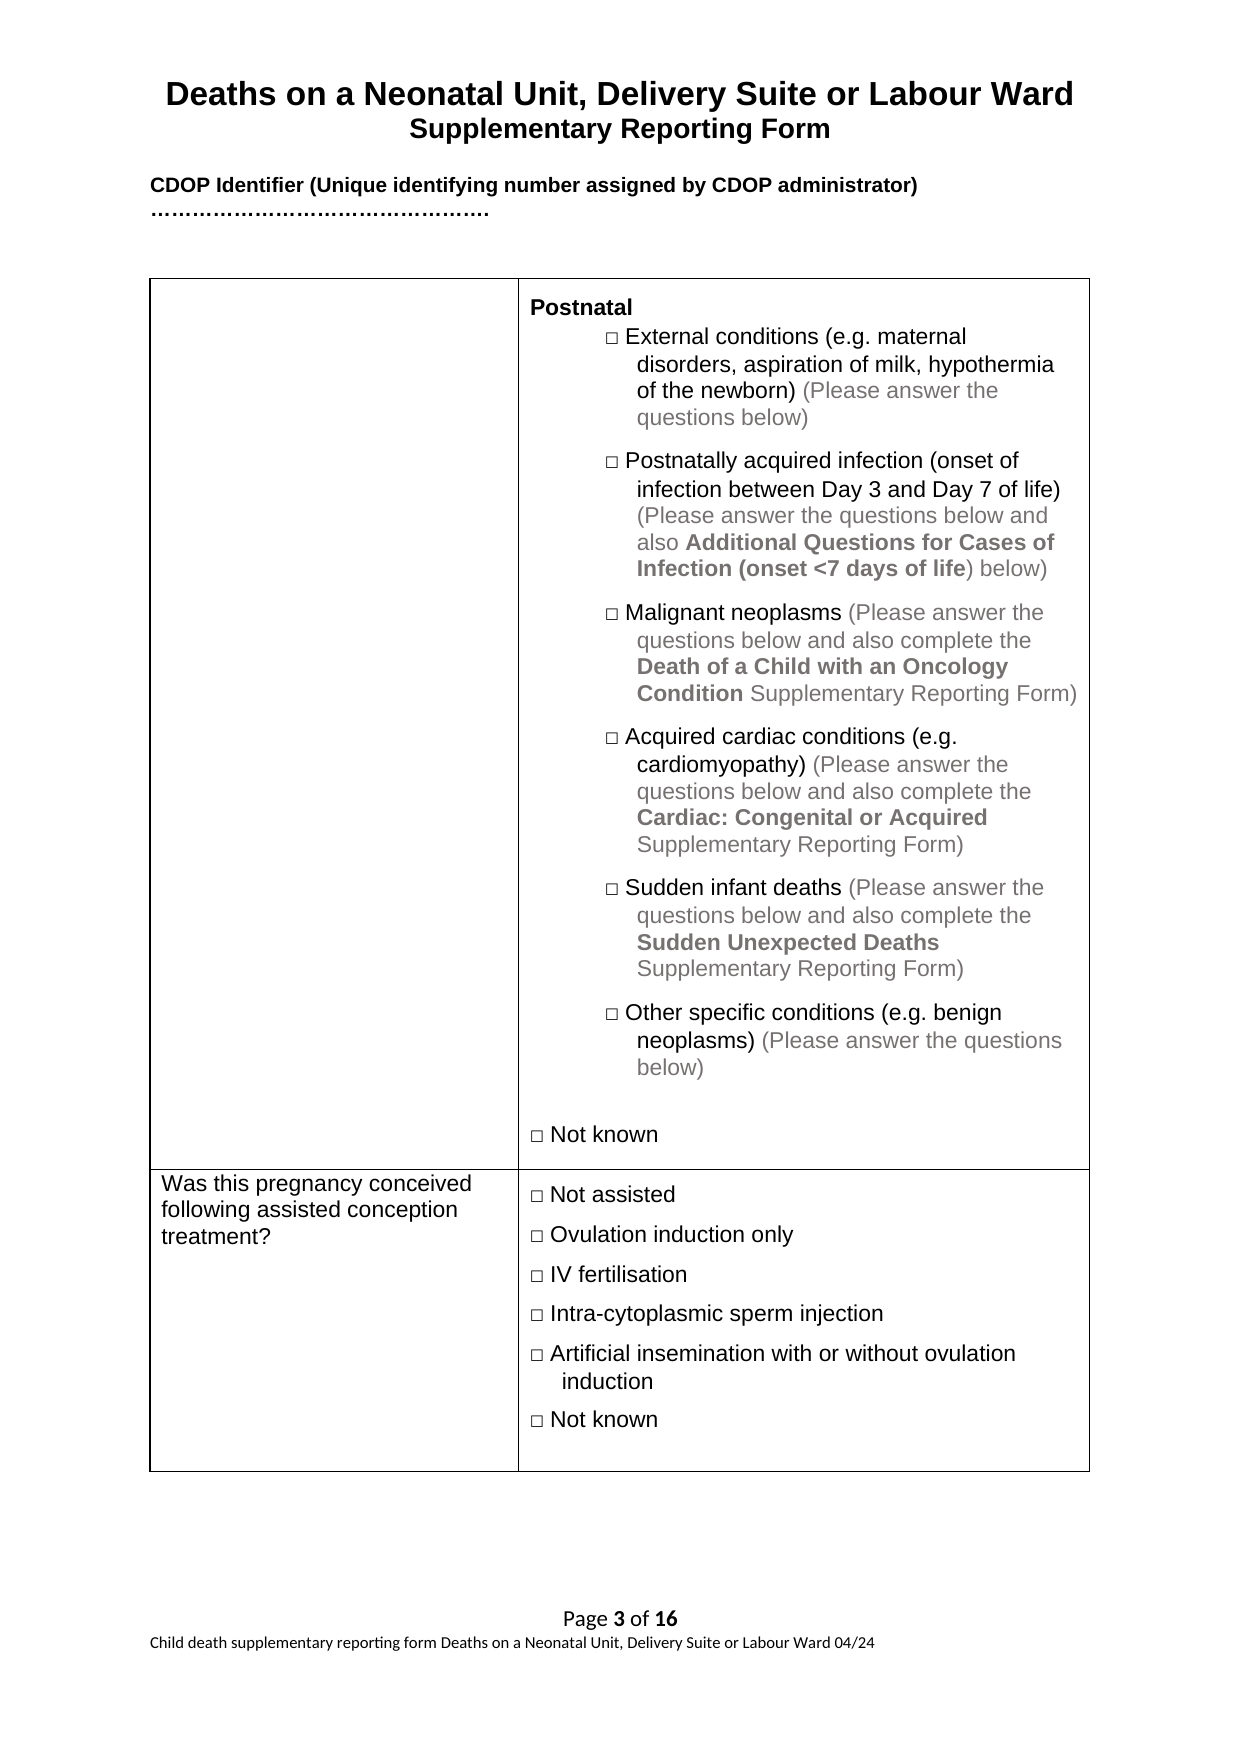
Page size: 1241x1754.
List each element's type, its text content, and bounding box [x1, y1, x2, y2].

table_cell Was this pregnancy conceived following assisted conception treatment? [151, 1170, 518, 1471]
table_header Postnatal ☐ External conditions (e.g. maternal disorders, aspiration of milk, hypothermia of the newborn) (Please answer the questions below) ☐ Postnatally acquired infection (onset of infection between Day 3 and Day 7 of life) (Please answer the questions below and also Additional Questions for Cases of Infection (onset <7 days of life) below) ☐ Malignant neoplasms (Please answer the questions below and also complete the Death of a Child with an Oncology Condition Supplementary Reporting Form) ☐ Acquired cardiac conditions (e.g. cardiomyopathy) (Please answer the questions below and also complete the Cardiac: Congenital or Acquired Supplementary Reporting Form) ☐ Sudden infant deaths (Please answer the questions below and also complete the Sudden Unexpected Deaths Supplementary Reporting Form) ☐ Other specific conditions (e.g. benign neoplasms) (Please answer the questions below) ☐ Not known [519, 279, 1089, 1169]
table_header [151, 279, 518, 1169]
table_cell ☐ Not assisted ☐ Ovulation induction only ☐ IV fertilisation ☐ Intra-cytoplasmic sperm injection ☐ Artificial insemination with or without ovulation induction ☐ Not known [519, 1170, 1089, 1471]
